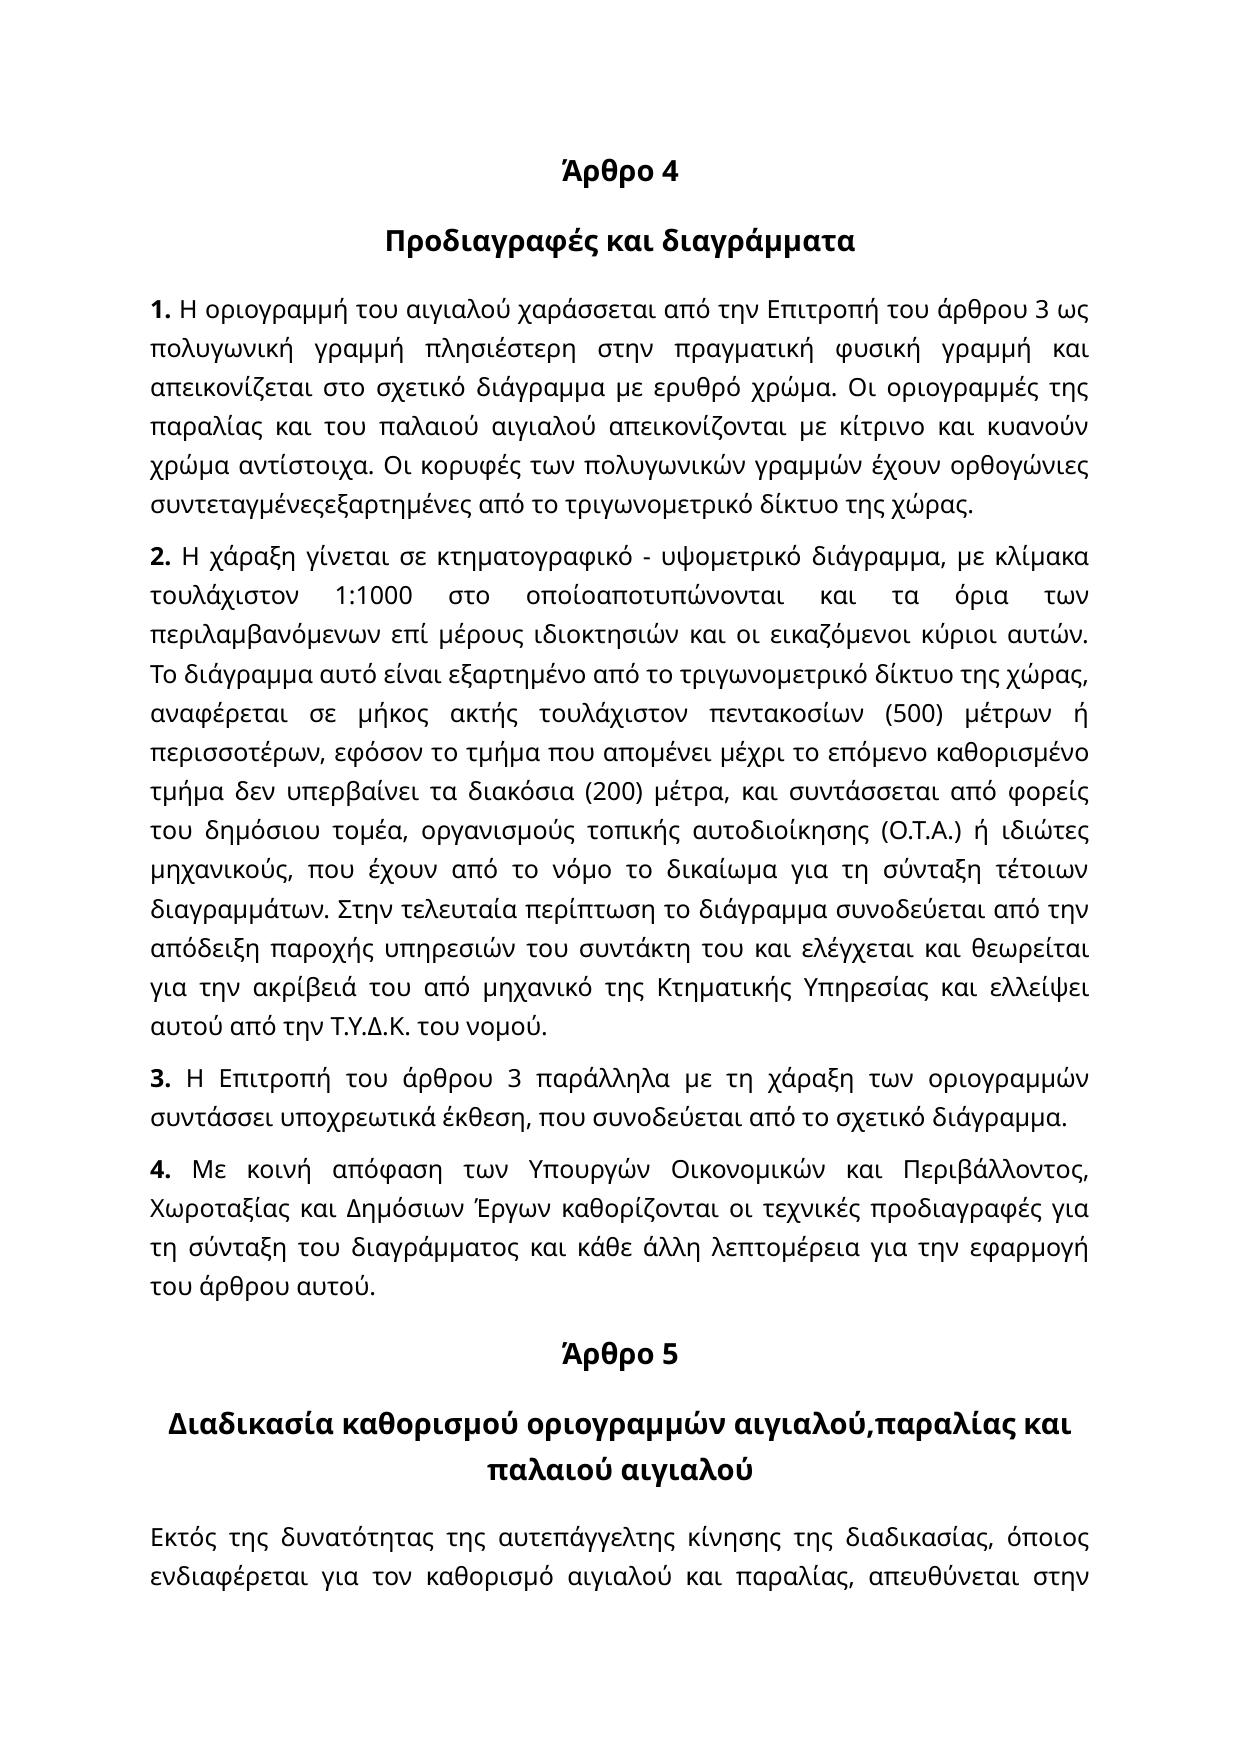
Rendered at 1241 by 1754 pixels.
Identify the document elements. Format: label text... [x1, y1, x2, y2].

subtitle Άρθρο 4 [150, 150, 1090, 190]
subtitle Προδιαγραφές και διαγράμματα [150, 221, 1090, 260]
subtitle Άρθρο 5 [150, 1333, 1090, 1373]
subtitle Διαδικασία καθορισμού οριογραμμών αιγιαλού,παραλίας και παλαιού αιγιαλού [150, 1403, 1090, 1489]
text Εκτός της δυνατότητας της αυτεπάγγελτης κίνησης της διαδικασίας, όποιος ενδιαφέρεται για τον καθορισμό αιγιαλού και παραλίας, απευθύνεται στην [150, 1520, 1090, 1593]
text 1. Η οριογραμμή του αιγιαλού χαράσσεται από την Επιτροπή του άρθρου 3 ως πολυγωνική γραμμή πλησιέστερη στην πραγματική φυσική γραμμή και απεικονίζεται στο σχετικό διάγραμμα με ερυθρό χρώμα. Οι οριογραμμές της παραλίας και του παλαιού αιγιαλού απεικονίζονται με κίτρινο και κυανούν χρώμα αντίστοιχα. Οι κορυφές των πολυγωνικών γραμμών έχουν ορθογώνιες συντεταγμένεςεξαρτημένες από το τριγωνομετρικό δίκτυο της χώρας. [150, 291, 1090, 521]
text 4. Με κοινή απόφαση των Υπουργών Οικονομικών και Περιβάλλοντος, Χωροταξίας και Δημόσιων Έργων καθορίζονται οι τεχνικές προδιαγραφές για τη σύνταξη του διαγράμματος και κάθε άλλη λεπτομέρεια για την εφαρμογή του άρθρου αυτού. [150, 1151, 1090, 1303]
text 2. Η χάραξη γίνεται σε κτηματογραφικό - υψομετρικό διάγραμμα, με κλίμακα τουλάχιστον 1:1000 στο οποίοαποτυπώνονται και τα όρια των περιλαμβανόμενων επί μέρους ιδιοκτησιών και οι εικαζόμενοι κύριοι αυτών. Το διάγραμμα αυτό είναι εξαρτημένο από το τριγωνομετρικό δίκτυο της χώρας, αναφέρεται σε μήκος ακτής τουλάχιστον πεντακοσίων (500) μέτρων ή περισσοτέρων, εφόσον το τμήμα που απομένει μέχρι το επόμενο καθορισμένο τμήμα δεν υπερβαίνει τα διακόσια (200) μέτρα, και συντάσσεται από φορείς του δημόσιου τομέα, οργανισμούς τοπικής αυτοδιοίκησης (Ο.Τ.Α.) ή ιδιώτες μηχανικούς, που έχουν από το νόμο το δικαίωμα για τη σύνταξη τέτοιων διαγραμμάτων. Στην τελευταία περίπτωση το διάγραμμα συνοδεύεται από την απόδειξη παροχής υπηρεσιών του συντάκτη του και ελέγχεται και θεωρείται για την ακρίβειά του από μηχανικό της Κτηματικής Υπηρεσίας και ελλείψει αυτού από την Τ.Υ.Δ.Κ. του νομού. [150, 539, 1090, 1043]
text 3. Η Επιτροπή του άρθρου 3 παράλληλα με τη χάραξη των οριογραμμών συντάσσει υποχρεωτικά έκθεση, που συνοδεύεται από το σχετικό διάγραμμα. [150, 1060, 1090, 1134]
